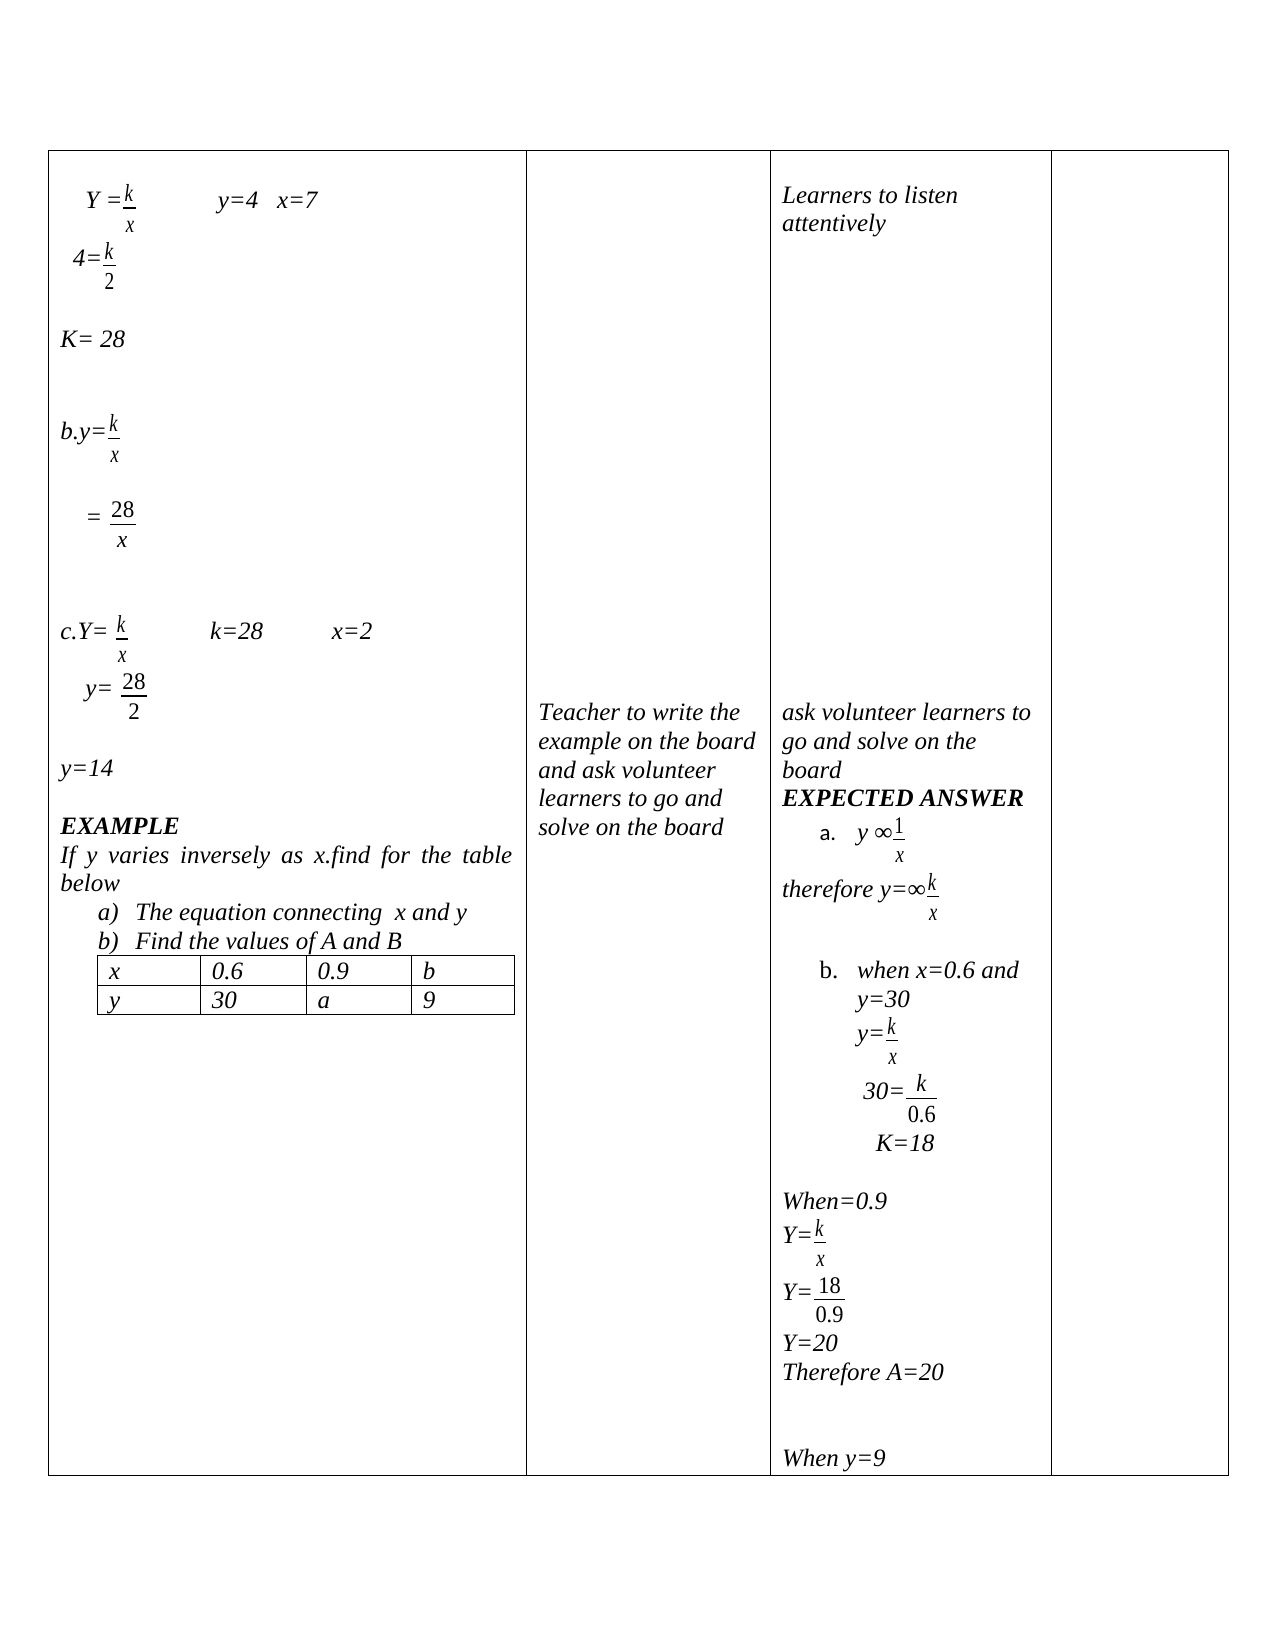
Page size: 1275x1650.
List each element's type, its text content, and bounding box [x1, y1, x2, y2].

table_header 0.9 [307, 956, 411, 984]
table_cell 9 [412, 986, 514, 1014]
table_cell Learners to listen attentively Learners to write the example in their exercise books Learners to listen attentively ask volunteer learners to go and solve on the board EXPECTED ANSWER y ∞ therefore y=∞ when x=0.6 and y=30 y= 30= K=18 When=0.9 Y= Y= Y=20 Therefore A=20 When y=9 Y= 9= X=2 Therefore B=2 Learners to write the exercise on the board EXPECTED ANSWER 1 a.K=24 b.y= y = 4 Q2 k=144 b. y= c. x=2 [771, 151, 1051, 1475]
table_cell Teacher to write the example on the board and ask volunteer learners to go and solve on the board [527, 151, 770, 1475]
table_cell [1052, 151, 1228, 1475]
table_cell 30 [201, 986, 306, 1014]
table_cell y [98, 986, 200, 1014]
table_header x [98, 956, 200, 984]
table_cell a [307, 986, 411, 1014]
table_header b [412, 956, 514, 984]
table_cell INVERSE VARIATION An inverse variation is a variation such that as one variable increases the other decreases We say that Y varies inversely with X, where we write this as Y∞ To write this in an equation form it becomes Y= EXAMPLE 1 Given that Y varies inversely with x and y=4,x=7,find The the constant of variation The equation for this situation in the form y= Value of y,if x=2 SOLUTION A. Y∞ Therefore Y=k X Y = y=4 x=7 4= K= 28 b.y= = c.Y= k=28 x=2 y= y=14 EXAMPLE If y varies inversely as x.find for the table below The equation connecting x and y Find the values of A and B EXERCISE 1.iven that y varies inversely with x and y=3,when x=8 find The constant of variation The equation to this situation to the form y= The value of y if x =2 2.Given that y varies inversely with x and y=12,when x=12 ,find Constant of variation The equation for this situation in the form [49, 151, 526, 1475]
table_header 0.6 [201, 956, 306, 984]
